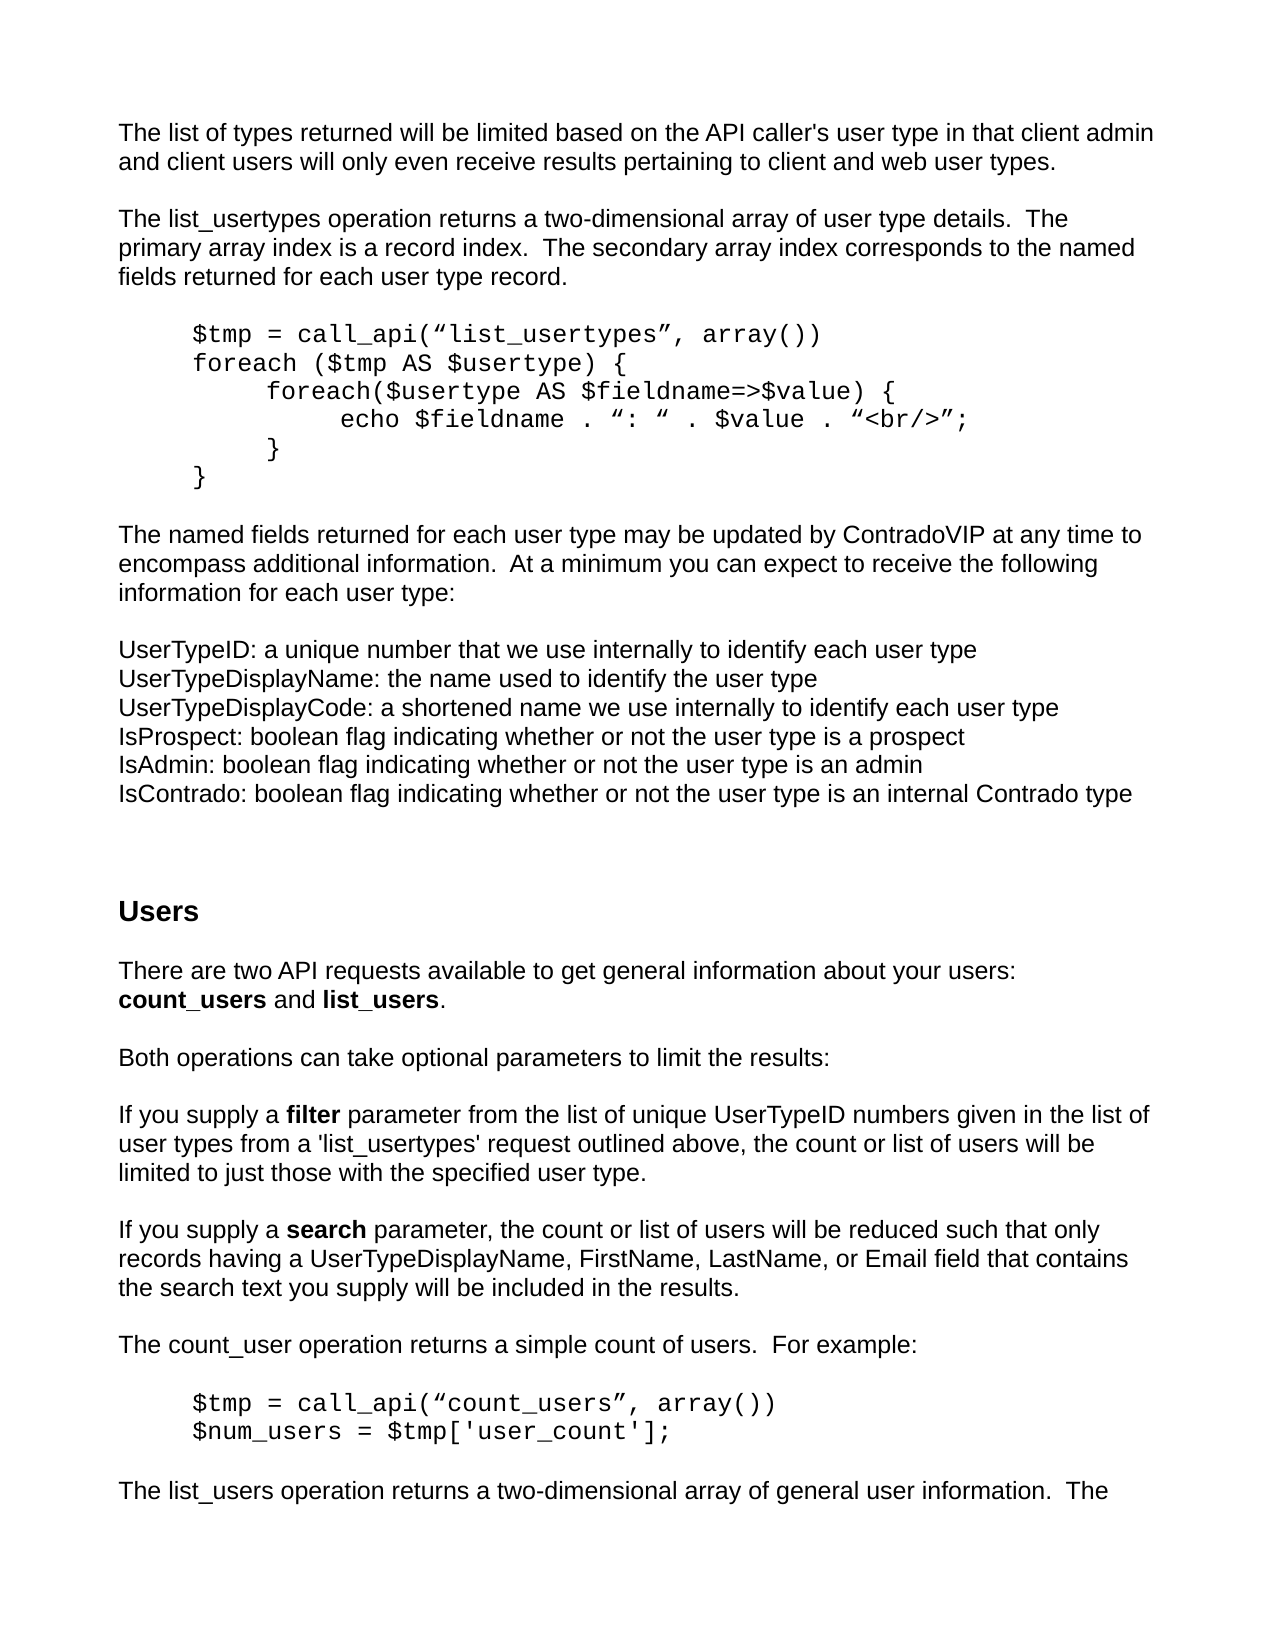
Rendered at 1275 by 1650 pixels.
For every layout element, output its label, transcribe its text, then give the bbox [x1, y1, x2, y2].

text The named fields returned for each user type may be updated by ContradoVIP at any time to encompass additional information. At a minimum you can expect to receive the following information for each user type: [118, 520, 1157, 607]
text UserTypeDisplayName: the name used to identify the user type [118, 664, 1157, 693]
text IsProspect: boolean flag indicating whether or not the user type is a prospect [118, 722, 1157, 750]
text $tmp = call_api(“list_usertypes”, array()) [118, 319, 1157, 350]
text The list_users operation returns a two-dimensional array of general user information. The [118, 1476, 1157, 1504]
text $tmp = call_api(“count_users”, array()) [118, 1388, 1157, 1418]
text Users [118, 894, 1157, 928]
text There are two API requests available to get general information about your users: count_users and list_users. [118, 956, 1157, 1014]
text $num_users = $tmp['user_count']; [118, 1418, 1157, 1447]
text echo $fieldname . “: “ . $value . “<br/>”; [118, 407, 1157, 435]
text } [118, 435, 1157, 464]
text Both operations can take optional parameters to limit the results: [118, 1043, 1157, 1071]
text UserTypeID: a unique number that we use internally to identify each user type [118, 635, 1157, 664]
text The list_usertypes operation returns a two-dimensional array of user type details. The primary array index is a record index. The secondary array index corresponds to the named fields returned for each user type record. [118, 204, 1157, 291]
text UserTypeDisplayCode: a shortened name we use internally to identify each user type [118, 693, 1157, 722]
text The list of types returned will be limited based on the API caller's user type in that client admin and client users will only even receive results pertaining to client and web user types. [118, 118, 1157, 176]
text IsContrado: boolean flag indicating whether or not the user type is an internal Contrado type [118, 779, 1157, 808]
text foreach ($tmp AS $usertype) { [118, 350, 1157, 379]
text foreach($usertype AS $fieldname=>$value) { [118, 379, 1157, 407]
text The count_user operation returns a simple count of users. For example: [118, 1330, 1157, 1359]
text IsAdmin: boolean flag indicating whether or not the user type is an admin [118, 750, 1157, 779]
text If you supply a filter parameter from the list of unique UserTypeID numbers given in the list of user types from a 'list_usertypes' request outlined above, the count or list of users will be limited to just those with the specified user type. [118, 1100, 1157, 1186]
text } [118, 464, 1157, 492]
text If you supply a search parameter, the count or list of users will be reduced such that only records having a UserTypeDisplayName, FirstName, LastName, or Email field that contains the search text you supply will be included in the results. [118, 1215, 1157, 1301]
